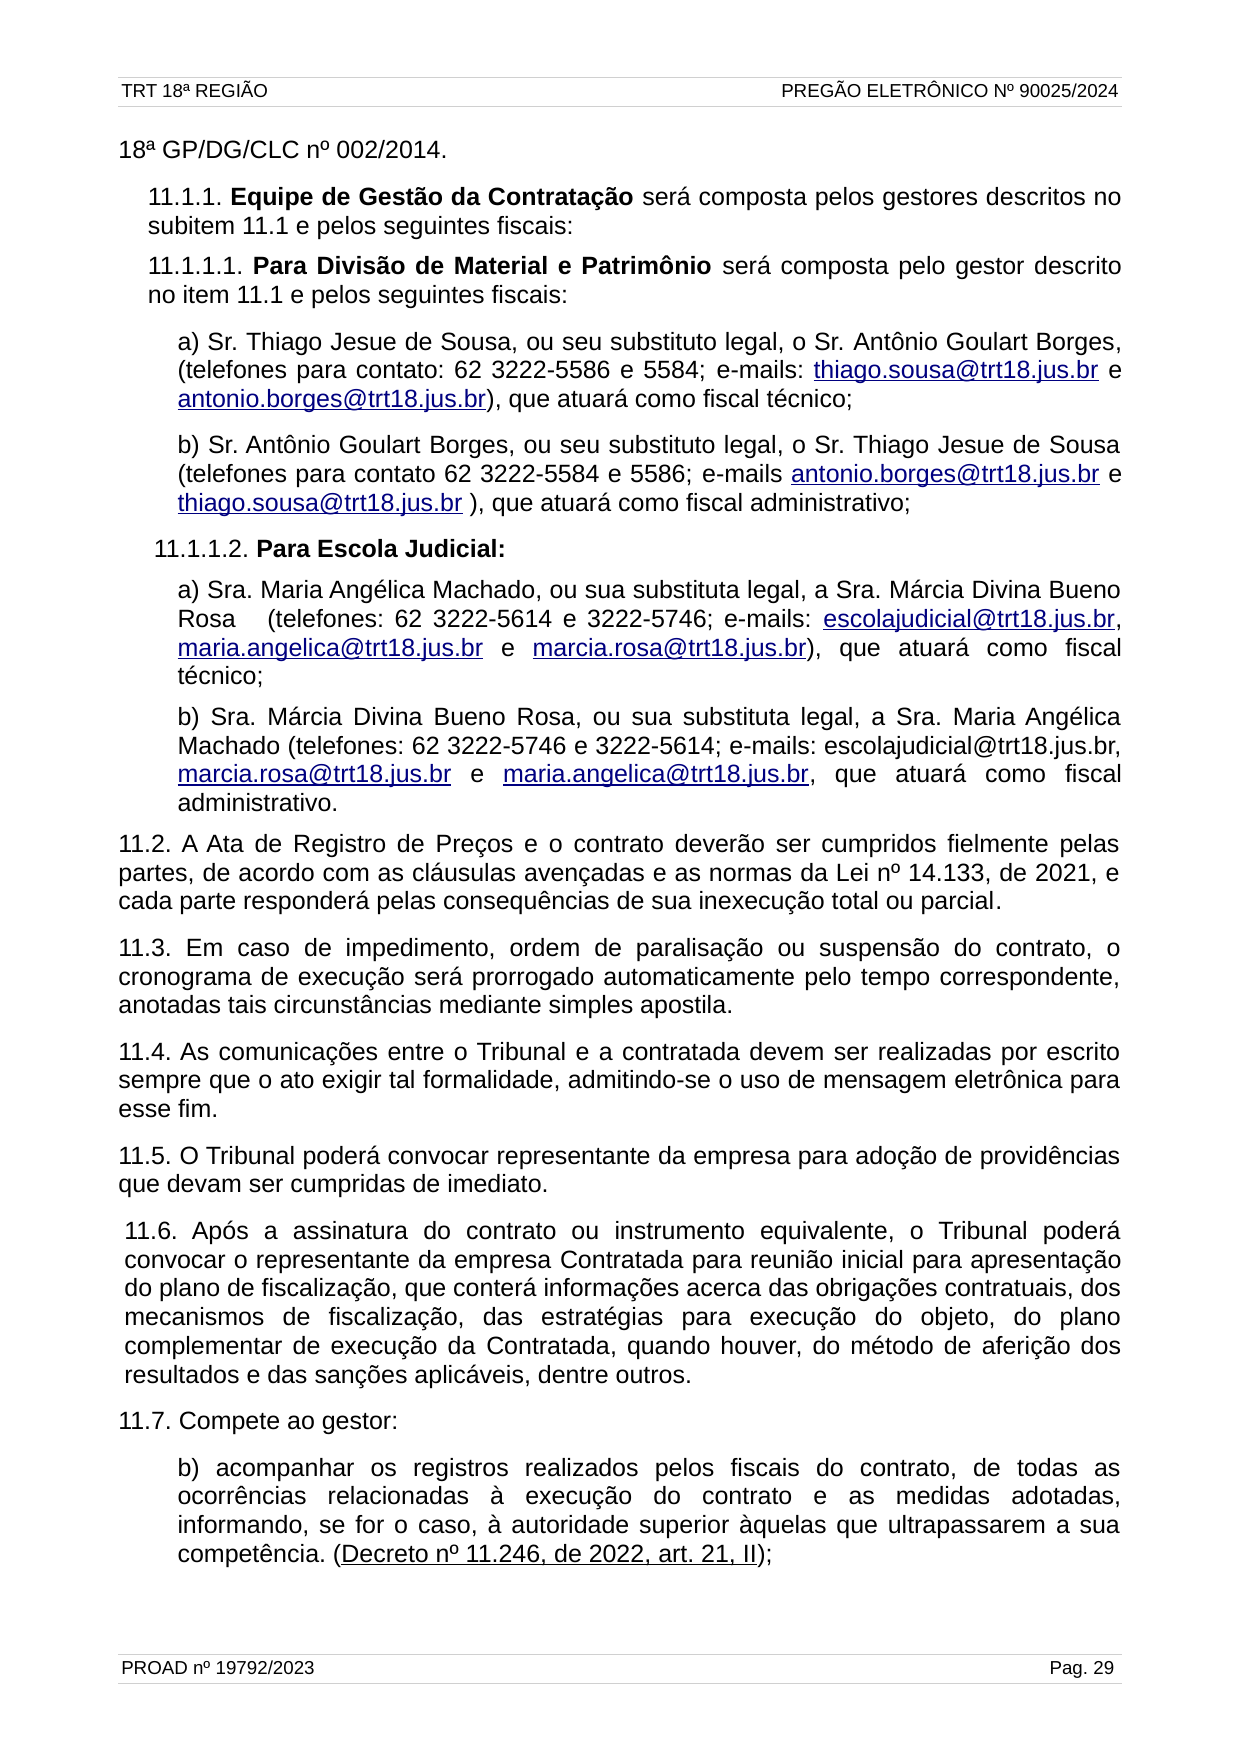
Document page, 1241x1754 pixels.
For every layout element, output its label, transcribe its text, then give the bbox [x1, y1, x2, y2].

text 18ª GP/DG/CLC nº 002/2014. [118, 136, 1122, 164]
text a) Sra. Maria Angélica Machado, ou sua substituta legal, a Sra. Márcia Divina Bueno Rosa (telefones: 62 3222-5614 e 3222-5746; e-mails: escolajudicial@trt18.jus.br, maria.angelica@trt18.jus.br e marcia.rosa@trt18.jus.br), que atuará como fiscal técnico; [177, 575, 1122, 690]
text 11.7. Compete ao gestor: [118, 1406, 1122, 1435]
text 11.5. O Tribunal poderá convocar representante da empresa para adoção de providências que devam ser cumpridas de imediato. [118, 1141, 1122, 1198]
text 11.6. Após a assinatura do contrato ou instrumento equivalente, o Tribunal poderá convocar o representante da empresa Contratada para reunião inicial para apresentação do plano de fiscalização, que conterá informações acerca das obrigações contratuais, dos mecanismos de fiscalização, das estratégias para execução do objeto, do plano complementar de execução da Contratada, quando houver, do método de aferição dos resultados e das sanções aplicáveis, dentre outros. [124, 1216, 1122, 1388]
text a) Sr. Thiago Jesue de Sousa, ou seu substituto legal, o Sr. Antônio Goulart Borges, (telefones para contato: 62 3222-5586 e 5584; e-mails: thiago.sousa@trt18.jus.br e antonio.borges@trt18.jus.br), que atuará como fiscal técnico; [177, 327, 1122, 413]
text 11.1.1.1. Para Divisão de Material e Patrimônio será composta pelo gestor descrito no item 11.1 e pelos seguintes fiscais: [148, 251, 1122, 309]
text 11.1.1.2. Para Escola Judicial: [153, 534, 1122, 563]
text b) acompanhar os registros realizados pelos fiscais do contrato, de todas as ocorrências relacionadas à execução do contrato e as medidas adotadas, informando, se for o caso, à autoridade superior àquelas que ultrapassarem a sua competência. (Decreto nº 11.246, de 2022, art. 21, II); [177, 1453, 1122, 1568]
text 11.2. A Ata de Registro de Preços e o contrato deverão ser cumpridos fielmente pelas partes, de acordo com as cláusulas avençadas e as normas da Lei nº 14.133, de 2021, e cada parte responderá pelas consequências de sua inexecução total ou parcial. [118, 829, 1122, 915]
text b) Sr. Antônio Goulart Borges, ou seu substituto legal, o Sr. Thiago Jesue de Sousa (telefones para contato 62 3222-5584 e 5586; e-mails antonio.borges@trt18.jus.br e thiago.sousa@trt18.jus.br ), que atuará como fiscal administrativo; [177, 431, 1122, 517]
text 11.1.1. Equipe de Gestão da Contratação será composta pelos gestores descritos no subitem 11.1 e pelos seguintes fiscais: [148, 182, 1122, 239]
text 11.3. Em caso de impedimento, ordem de paralisação ou suspensão do contrato, o cronograma de execução será prorrogado automaticamente pelo tempo correspondente, anotadas tais circunstâncias mediante simples apostila. [118, 933, 1122, 1019]
text 11.4. As comunicações entre o Tribunal e a contratada devem ser realizadas por escrito sempre que o ato exigir tal formalidade, admitindo-se o uso de mensagem eletrônica para esse fim. [118, 1037, 1122, 1123]
text b) Sra. Márcia Divina Bueno Rosa, ou sua substituta legal, a Sra. Maria Angélica Machado (telefones: 62 3222-5746 e 3222-5614; e-mails: escolajudicial@trt18.jus.br, marcia.rosa@trt18.jus.br e maria.angelica@trt18.jus.br, que atuará como fiscal administrativo. [177, 702, 1122, 817]
